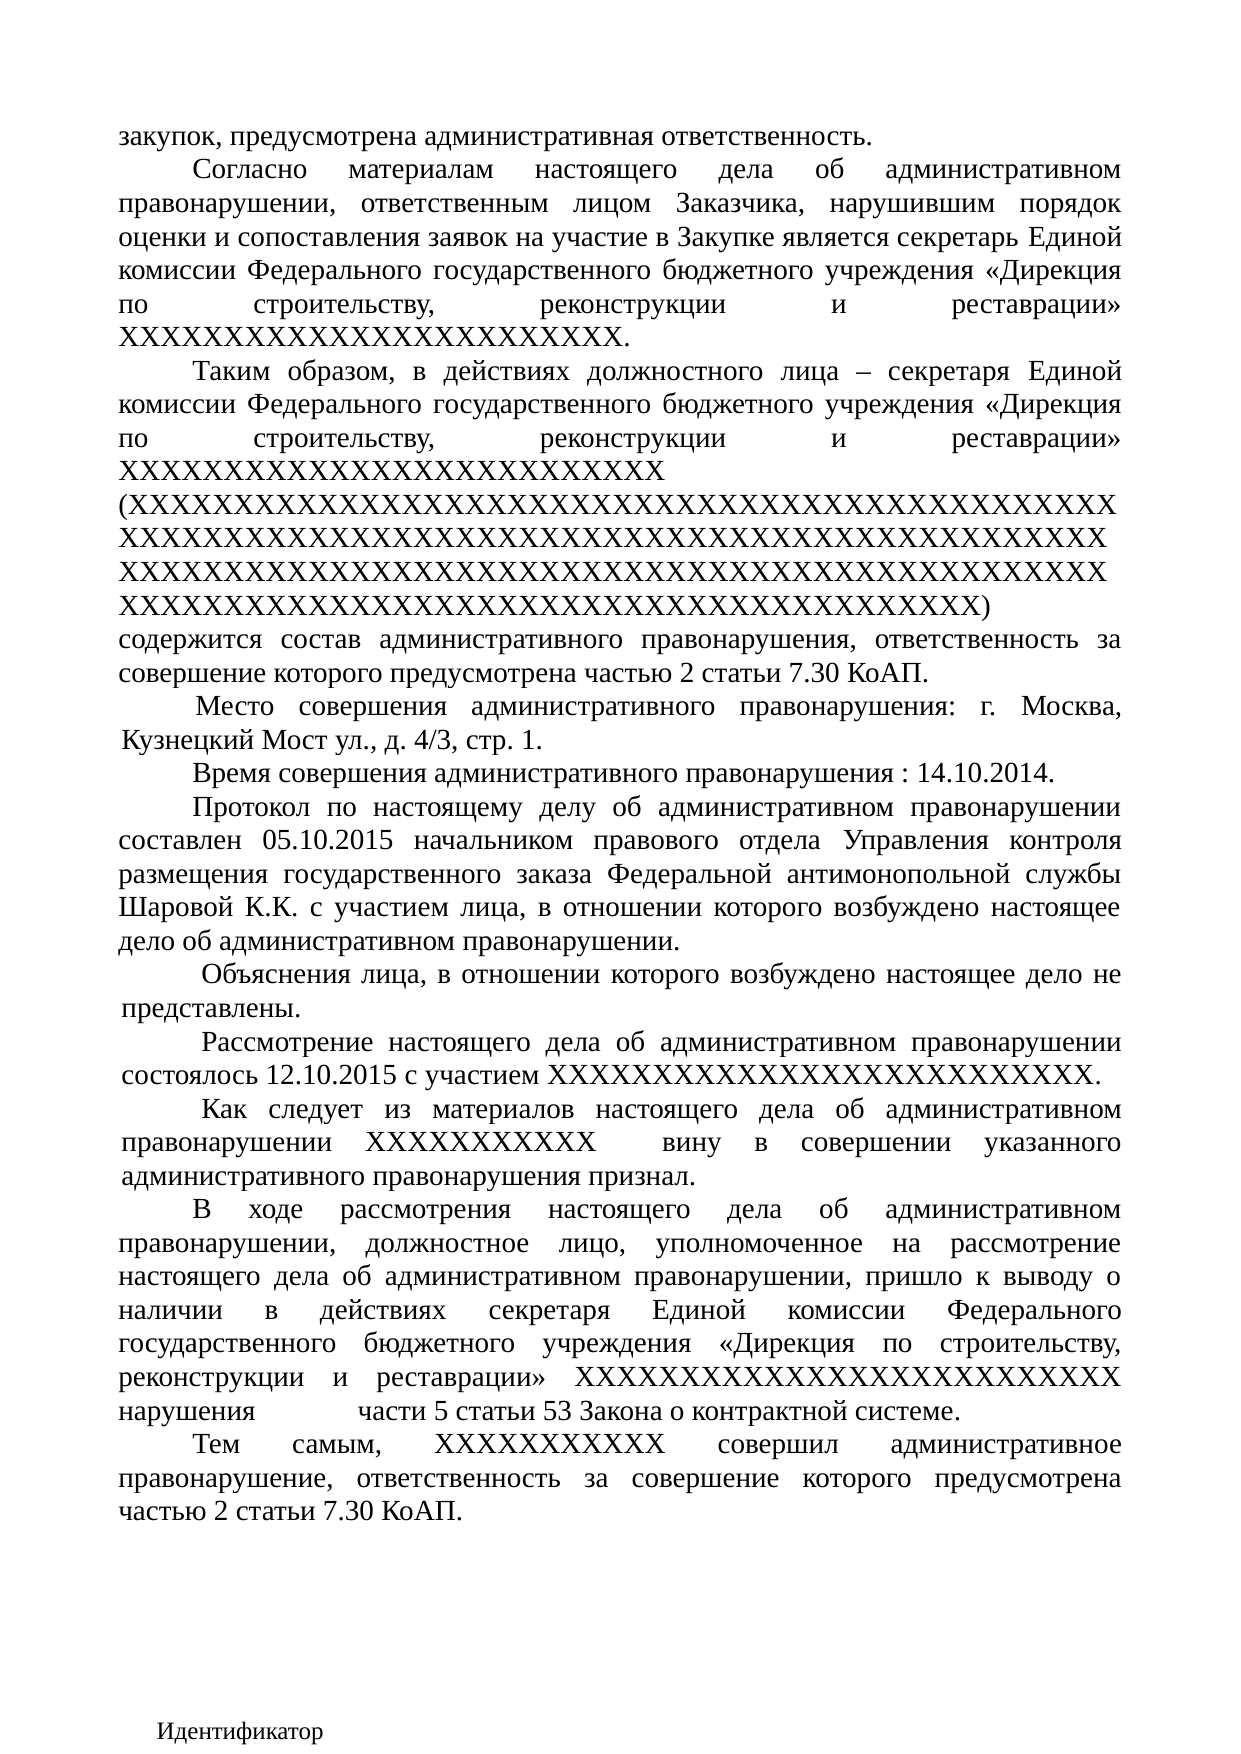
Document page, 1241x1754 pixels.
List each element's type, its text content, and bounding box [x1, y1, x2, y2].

text Согласно материалам настоящего дела об административном правонарушении, ответственным лицом Заказчика, нарушившим порядок оценки и сопоставления заявок на участие в Закупке является секретарь Единой комиссии Федерального государственного бюджетного учреждения «Дирекция по строительству, реконструкции и реставрации» XXXXXXXXXXXXXXXXXXXXXXXX. [118, 152, 1122, 353]
text Место совершения административного правонарушения: г. Москва, Кузнецкий Мост ул., д. 4/3, стр. 1. [121, 688, 1122, 755]
text Протокол по настоящему делу об административном правонарушении составлен 05.10.2015 начальником правового отдела Управления контроля размещения государственного заказа Федеральной антимонопольной службы Шаровой К.К. с участием лица, в отношении которого возбуждено настоящее дело об административном правонарушении. [118, 789, 1122, 957]
text Как следует из материалов настоящего дела об административном правонарушении XXXXXXXXXXX вину в совершении указанного административного правонарушения признал. [121, 1091, 1122, 1191]
text В ходе рассмотрения настоящего дела об административном правонарушении, должностное лицо, уполномоченное на рассмотрение настоящего дела об административном правонарушении, пришло к выводу о наличии в действиях секретаря Единой комиссии Федерального государственного бюджетного учреждения «Дирекция по строительству, реконструкции и реставрации» XXXXXXXXXXXXXXXXXXXXXXXXXX нарушения части 5 статьи 53 Закона о контрактной системе. [118, 1191, 1122, 1426]
text Время совершения административного правонарушения : 14.10.2014. [118, 755, 1122, 789]
text Объяснения лица, в отношении которого возбуждено настоящее дело не представлены. [121, 957, 1122, 1024]
text закупок, предусмотрена административная ответственность. [118, 118, 1122, 152]
text Рассмотрение настоящего дела об административном правонарушении состоялось 12.10.2015 с участием XXXXXXXXXXXXXXXXXXXXXXXXXX. [121, 1024, 1122, 1091]
text Таким образом, в действиях должностного лица – секретаря Единой комиссии Федерального государственного бюджетного учреждения «Дирекция по строительству, реконструкции и реставрации» XXXXXXXXXXXXXXXXXXXXXXXXXX (XXXXXXXXXXXXXXXXXXXXXXXXXXXXXXXXXXXXXXXXXXXXXXXXXXXXXXXXXXXXXXXXXXXXXXXXXXXXXXXXXXXXXXXXXXXXXXXXXXXXXXXXXXXXXXXXXXXXXXXXXXXXXXXXXXXXXXXXXXXXXXXXXXXXXXXXXXXXXXXXXXXXXXXXXXXXXXXXXXXXXX) содержится состав административного правонарушения, ответственность за совершение которого предусмотрена частью 2 статьи 7.30 КоАП. [118, 353, 1122, 688]
text Тем самым, XXXXXXXXXXX совершил административное правонарушение, ответственность за совершение которого предусмотрена частью 2 статьи 7.30 КоАП. [118, 1426, 1122, 1527]
